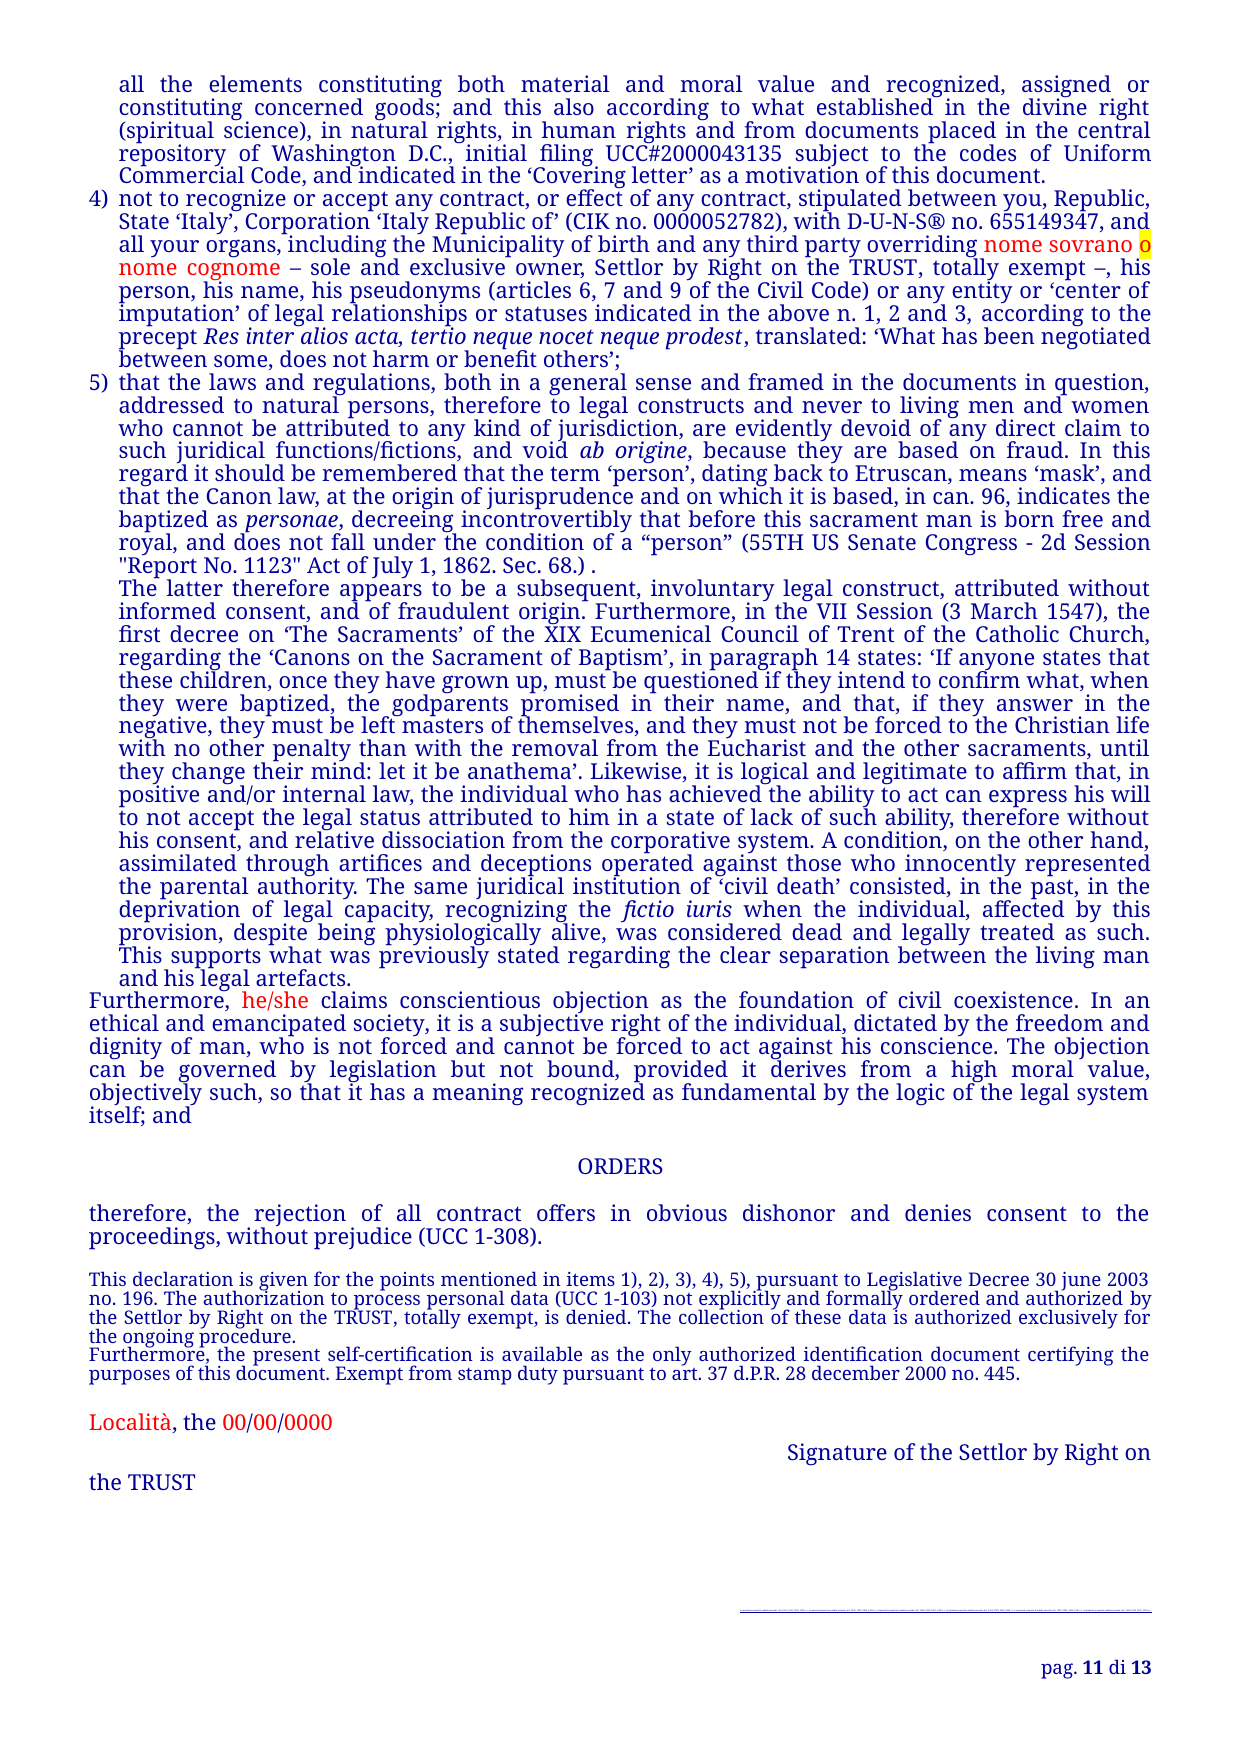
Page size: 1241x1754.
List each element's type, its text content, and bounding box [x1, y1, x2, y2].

list all the elements constituting both material and moral value and recognized, assigned or constituting concerned goods; and this also according to what established in the divine right (spiritual science), in natural rights, in human rights and from documents placed in the central repository of Washington D.C., initial filing UCC#2000043135 subject to the codes of Uniform Commercial Code, and indicated in the ‘Covering letter’ as a motivation of this document. [89, 74, 1152, 188]
list that the laws and regulations, both in a general sense and framed in the documents in question, addressed to natural persons, therefore to legal constructs and never to living men and women who cannot be attributed to any kind of jurisdiction, are evidently devoid of any direct claim to such juridical functions/fictions, and void ab origine, because they are based on fraud. In this regard it should be remembered that the term ‘person’, dating back to Etruscan, means ‘mask’, and that the Canon law, at the origin of jurisprudence and on which it is based, in can. 96, indicates the baptized as personae, decreeing incontrovertibly that before this sacrament man is born free and royal, and does not fall under the condition of a “person” (55TH US Senate Congress - 2d Session "Report No. 1123" Act of July 1, 1862. Sec. 68.) . [89, 372, 1152, 578]
text The latter therefore appears to be a subsequent, involuntary legal construct, attributed without informed consent, and of fraudulent origin. Furthermore, in the VII Session (3 March 1547), the first decree on ‘The Sacraments’ of the XIX Ecumenical Council of Trent of the Catholic Church, regarding the ‘Canons on the Sacrament of Baptism’, in paragraph 14 states: ‘If anyone states that these children, once they have grown up, must be questioned if they intend to confirm what, when they were baptized, the godparents promised in their name, and that, if they answer in the negative, they must be left masters of themselves, and they must not be forced to the Christian life with no other penalty than with the removal from the Eucharist and the other sacraments, until they change their mind: let it be anathema’. Likewise, it is logical and legitimate to affirm that, in positive and/or internal law, the individual who has achieved the ability to act can express his will to not accept the legal status attributed to him in a state of lack of such ability, therefore without his consent, and relative dissociation from the corporative system. A condition, on the other hand, assimilated through artifices and deceptions operated against those who innocently represented the parental authority. The same juridical institution of ‘civil death’ consisted, in the past, in the deprivation of legal capacity, recognizing the fictio iuris when the individual, affected by this provision, despite being physiologically alive, was considered dead and legally treated as such. This supports what was previously stated regarding the clear separation between the living man and his legal artefacts. [118, 578, 1152, 991]
text Località, the 00/00/0000 [89, 1407, 1152, 1437]
text Furthermore, the present self-certification is available as the only authorized identification document certifying the purposes of this document. Exempt from stamp duty pursuant to art. 37 d.P.R. 28 december 2000 no. 445. [89, 1347, 1152, 1384]
text therefore, the rejection of all contract offers in obvious dishonor and denies consent to the proceedings, without prejudice (UCC 1-308). [89, 1203, 1152, 1249]
text Furthermore, he/she claims conscientious objection as the foundation of civil coexistence. In an ethical and emancipated society, it is a subjective right of the individual, dictated by the freedom and dignity of man, who is not forced and cannot be forced to act against his conscience. The objection can be governed by legislation but not bound, provided it derives from a high moral value, objectively such, so that it has a meaning recognized as fundamental by the logic of the legal system itself; and [89, 991, 1152, 1128]
text This declaration is given for the points mentioned in items 1), 2), 3), 4), 5), pursuant to Legislative Decree 30 june 2003 no. 196. The authorization to process personal data (UCC 1-103) not explicitly and formally ordered and authorized by the Settlor by Right on the TRUST, totally exempt, is denied. The collection of these data is authorized exclusively for the ongoing procedure. [89, 1272, 1152, 1347]
list not to recognize or accept any contract, or effect of any contract, stipulated between you, Republic, State ‘Italy’, Corporation ‘Italy Republic of’ (CIK no. 0000052782), with D-U-N-S® no. 655149347, and all your organs, including the Municipality of birth and any third party overriding nome sovrano o nome cognome – sole and exclusive owner, Settlor by Right on the TRUST, totally exempt –, his person, his name, his pseudonyms (articles 6, 7 and 9 of the Civil Code) or any entity or ‘center of imputation’ of legal relationships or statuses indicated in the above n. 1, 2 and 3, according to the precept Res inter alios acta, tertio neque nocet neque prodest, translated: ‘What has been negotiated between some, does not harm or benefit others’; [89, 188, 1152, 372]
text Signature of the Settlor by Right on the TRUST [89, 1437, 1152, 1496]
text ORDERS [89, 1151, 1152, 1181]
